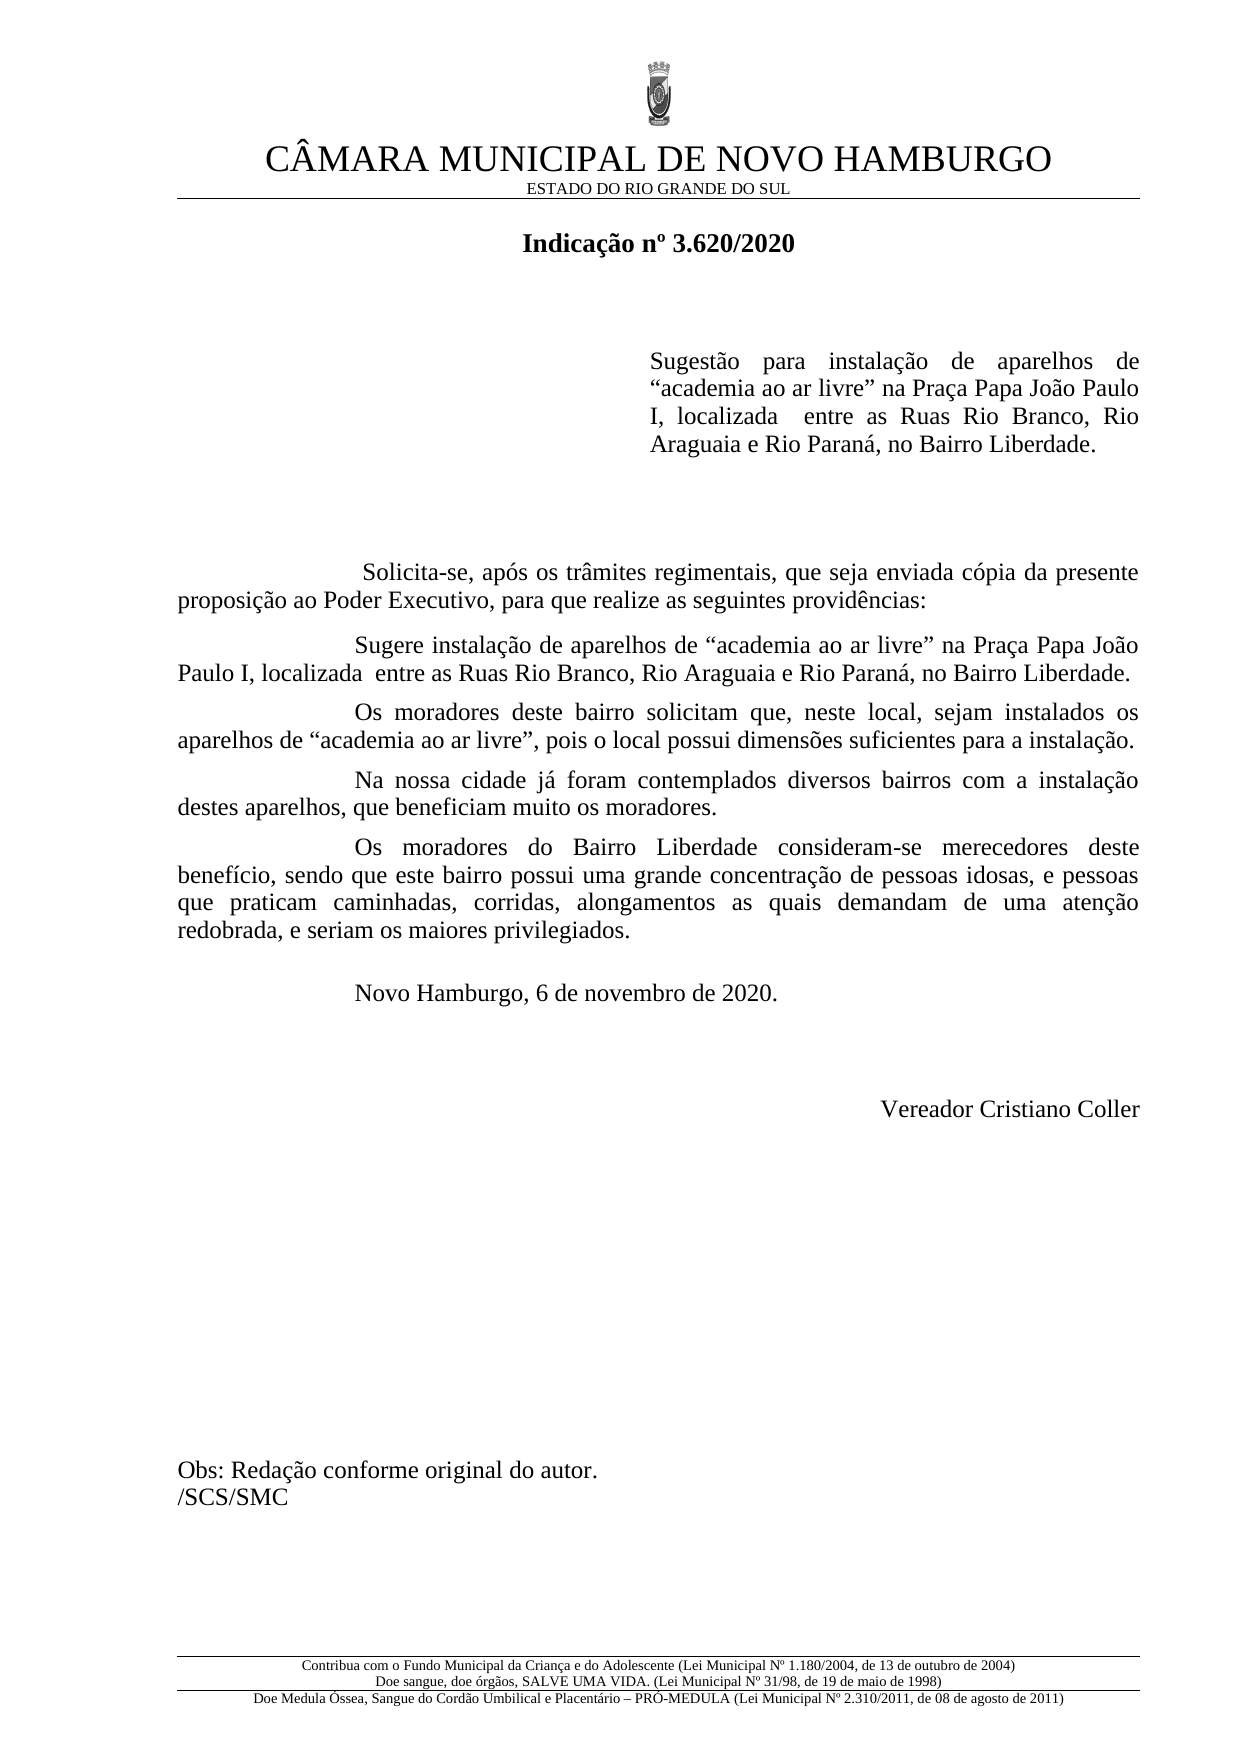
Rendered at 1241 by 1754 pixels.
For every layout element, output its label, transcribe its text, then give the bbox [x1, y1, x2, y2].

text Obs: Redação conforme original do autor. [177, 1456, 1140, 1483]
text Os moradores do Bairro Liberdade consideram-se merecedores deste benefício, sendo que este bairro possui uma grande concentração de pessoas idosas, e pessoas que praticam caminhadas, corridas, alongamentos as quais demandam de uma atenção redobrada, e seriam os maiores privilegiados. [177, 833, 1140, 944]
text Vereador Cristiano Coller [177, 1096, 1140, 1123]
text /SCS/SMC [177, 1483, 1140, 1511]
text Sugere instalação de aparelhos de “academia ao ar livre” na Praça Papa João Paulo I, localizada entre as Ruas Rio Branco, Rio Araguaia e Rio Paraná, no Bairro Liberdade. [177, 631, 1140, 687]
text Solicita-se, após os trâmites regimentais, que seja enviada cópia da presente proposição ao Poder Executivo, para que realize as seguintes providências: [177, 558, 1140, 613]
text Novo Hamburgo, 6 de novembro de 2020. [177, 979, 1140, 1007]
text Os moradores deste bairro solicitam que, neste local, sejam instalados os aparelhos de “academia ao ar livre”, pois o local possui dimensões suficientes para a instalação. [177, 698, 1140, 754]
text Sugestão para instalação de aparelhos de “academia ao ar livre” na Praça Papa João Paulo I, localizada entre as Ruas Rio Branco, Rio Araguaia e Rio Paraná, no Bairro Liberdade. [649, 347, 1140, 458]
text Indicação nº 3.620/2020 [177, 228, 1140, 258]
text Na nossa cidade já foram contemplados diversos bairros com a instalação destes aparelhos, que beneficiam muito os moradores. [177, 766, 1140, 821]
